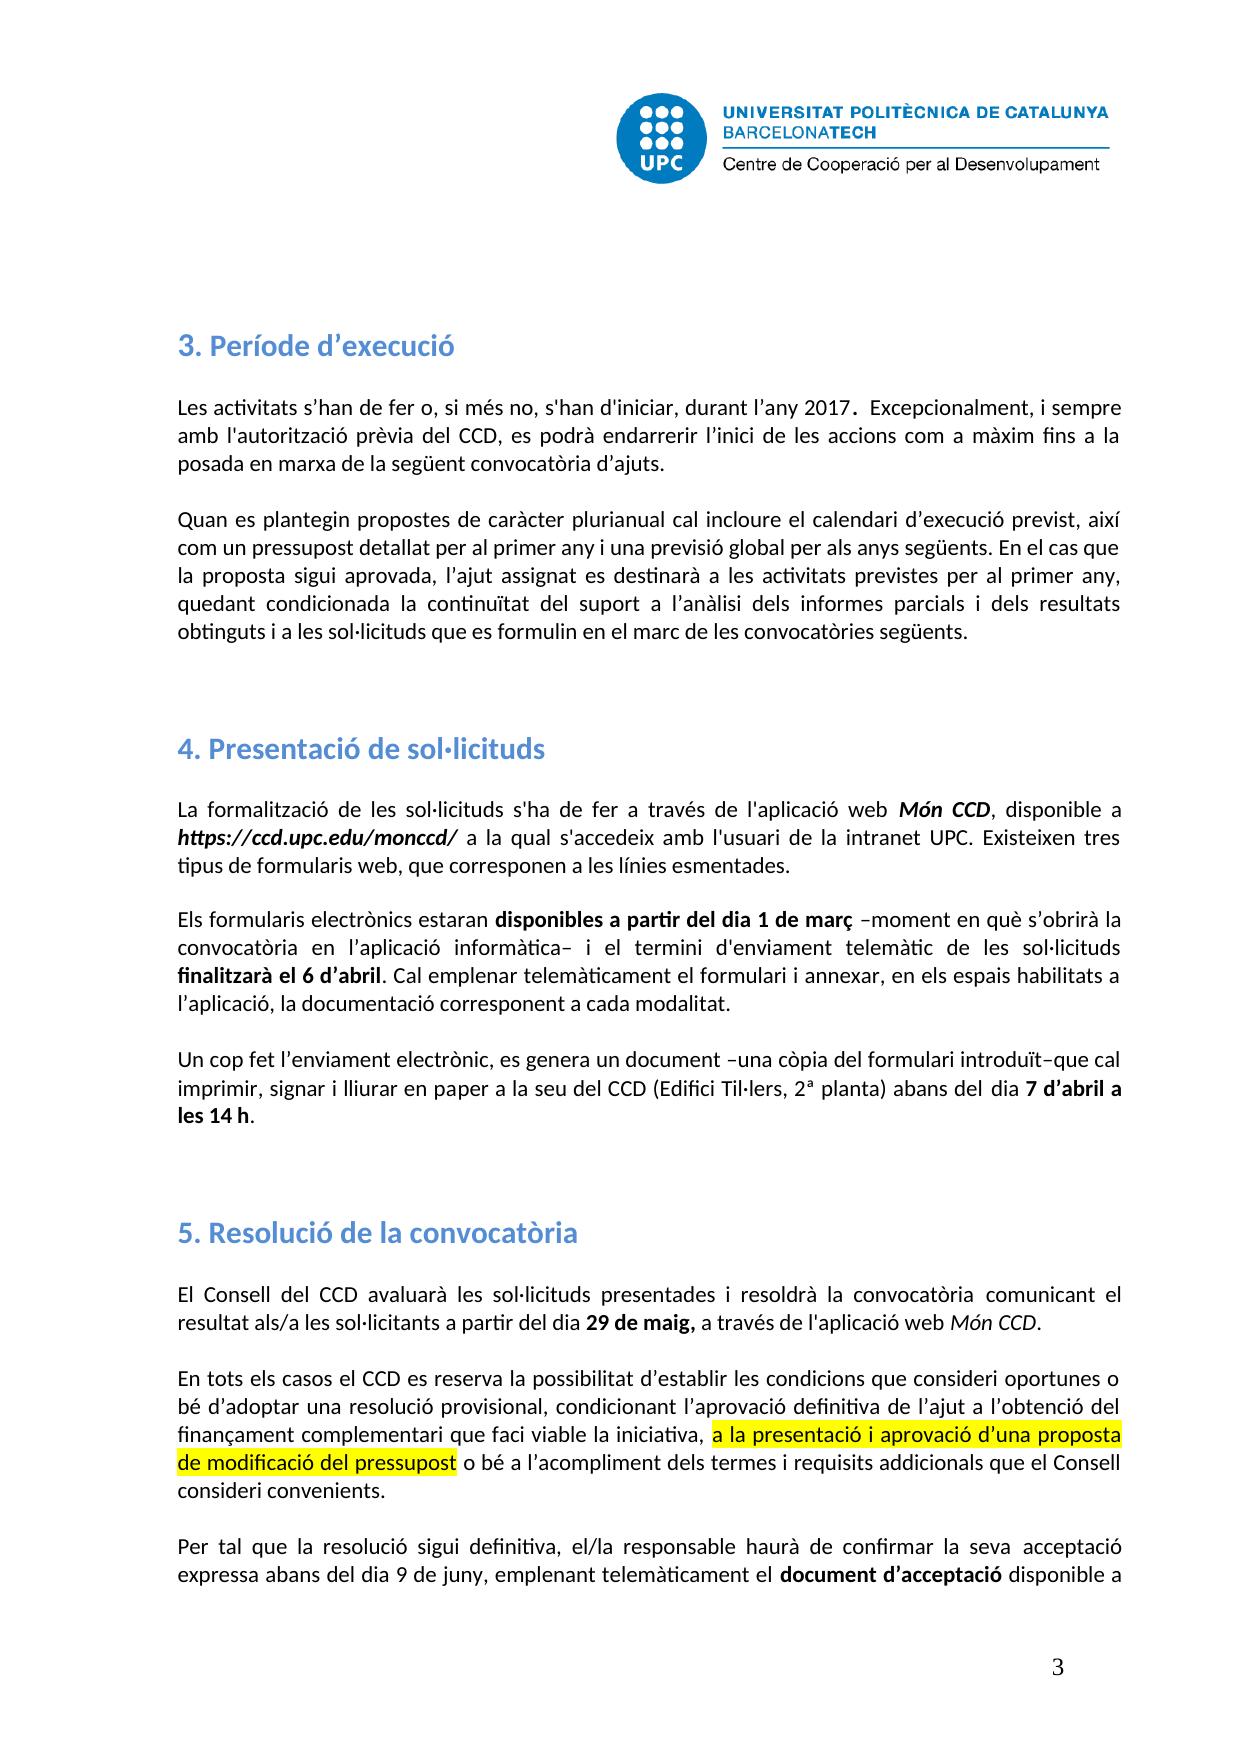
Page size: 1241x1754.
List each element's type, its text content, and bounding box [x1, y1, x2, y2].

text El Consell del CCD avaluarà les sol·licituds presentades i resoldrà la convocatòria comunicant el resultat als/a les sol·licitants a partir del dia 29 de maig, a través de l'aplicació web Món CCD. [177, 1280, 1122, 1336]
text En tots els casos el CCD es reserva la possibilitat d’establir les condicions que consideri oportunes o bé d’adoptar una resolució provisional, condicionant l’aprovació definitiva de l’ajut a l’obtenció del finançament complementari que faci viable la iniciativa, a la presentació i aprovació d’una proposta de modificació del pressupost o bé a l’acompliment dels termes i requisits addicionals que el Consell consideri convenients. [177, 1364, 1122, 1504]
text Quan es plantegin propostes de caràcter plurianual cal incloure el calendari d’execució previst, així com un pressupost detallat per al primer any i una previsió global per als anys següents. En el cas que la proposta sigui aprovada, l’ajut assignat es destinarà a les activitats previstes per al primer any, quedant condicionada la continuïtat del suport a l’anàlisi dels informes parcials i dels resultats obtinguts i a les sol·licituds que es formulin en el marc de les convocatòries següents. [177, 505, 1122, 645]
text La formalització de les sol·licituds s'ha de fer a través de l'aplicació web Món CCD, disponible a https://ccd.upc.edu/monccd/ a la qual s'accedeix amb l'usuari de la intranet UPC. Existeixen tres tipus de formularis web, que corresponen a les línies esmentades. [177, 795, 1122, 879]
text Els formularis electrònics estaran disponibles a partir del dia 1 de març –moment en què s’obrirà la convocatòria en l’aplicació informàtica– i el termini d'enviament telemàtic de les sol·licituds finalitzarà el 6 d’abril. Cal emplenar telemàticament el formulari i annexar, en els espais habilitats a l’aplicació, la documentació corresponent a cada modalitat. [177, 906, 1122, 1018]
text Les activitats s’han de fer o, si més no, s'han d'iniciar, durant l’any 2017. Excepcionalment, i sempre amb l'autorització prèvia del CCD, es podrà endarrerir l’inici de les accions com a màxim fins a la posada en marxa de la següent convocatòria d’ajuts. [177, 393, 1122, 477]
text 5. Resolució de la convocatòria [177, 1214, 1122, 1252]
text Un cop fet l’enviament electrònic, es genera un document –una còpia del formulari introduït–que cal imprimir, signar i lliurar en paper a la seu del CCD (Edifici Til·lers, 2ª planta) abans del dia 7 d’abril a les 14 h. [177, 1046, 1122, 1130]
text 3. Període d’execució [177, 324, 1122, 365]
text 4. Presentació de sol·licituds [177, 729, 1122, 767]
text Per tal que la resolució sigui definitiva, el/la responsable haurà de confirmar la seva acceptació expressa abans del dia 9 de juny, emplenant telemàticament el document d’acceptació disponible a [177, 1532, 1122, 1588]
picture [603, 73, 1123, 212]
